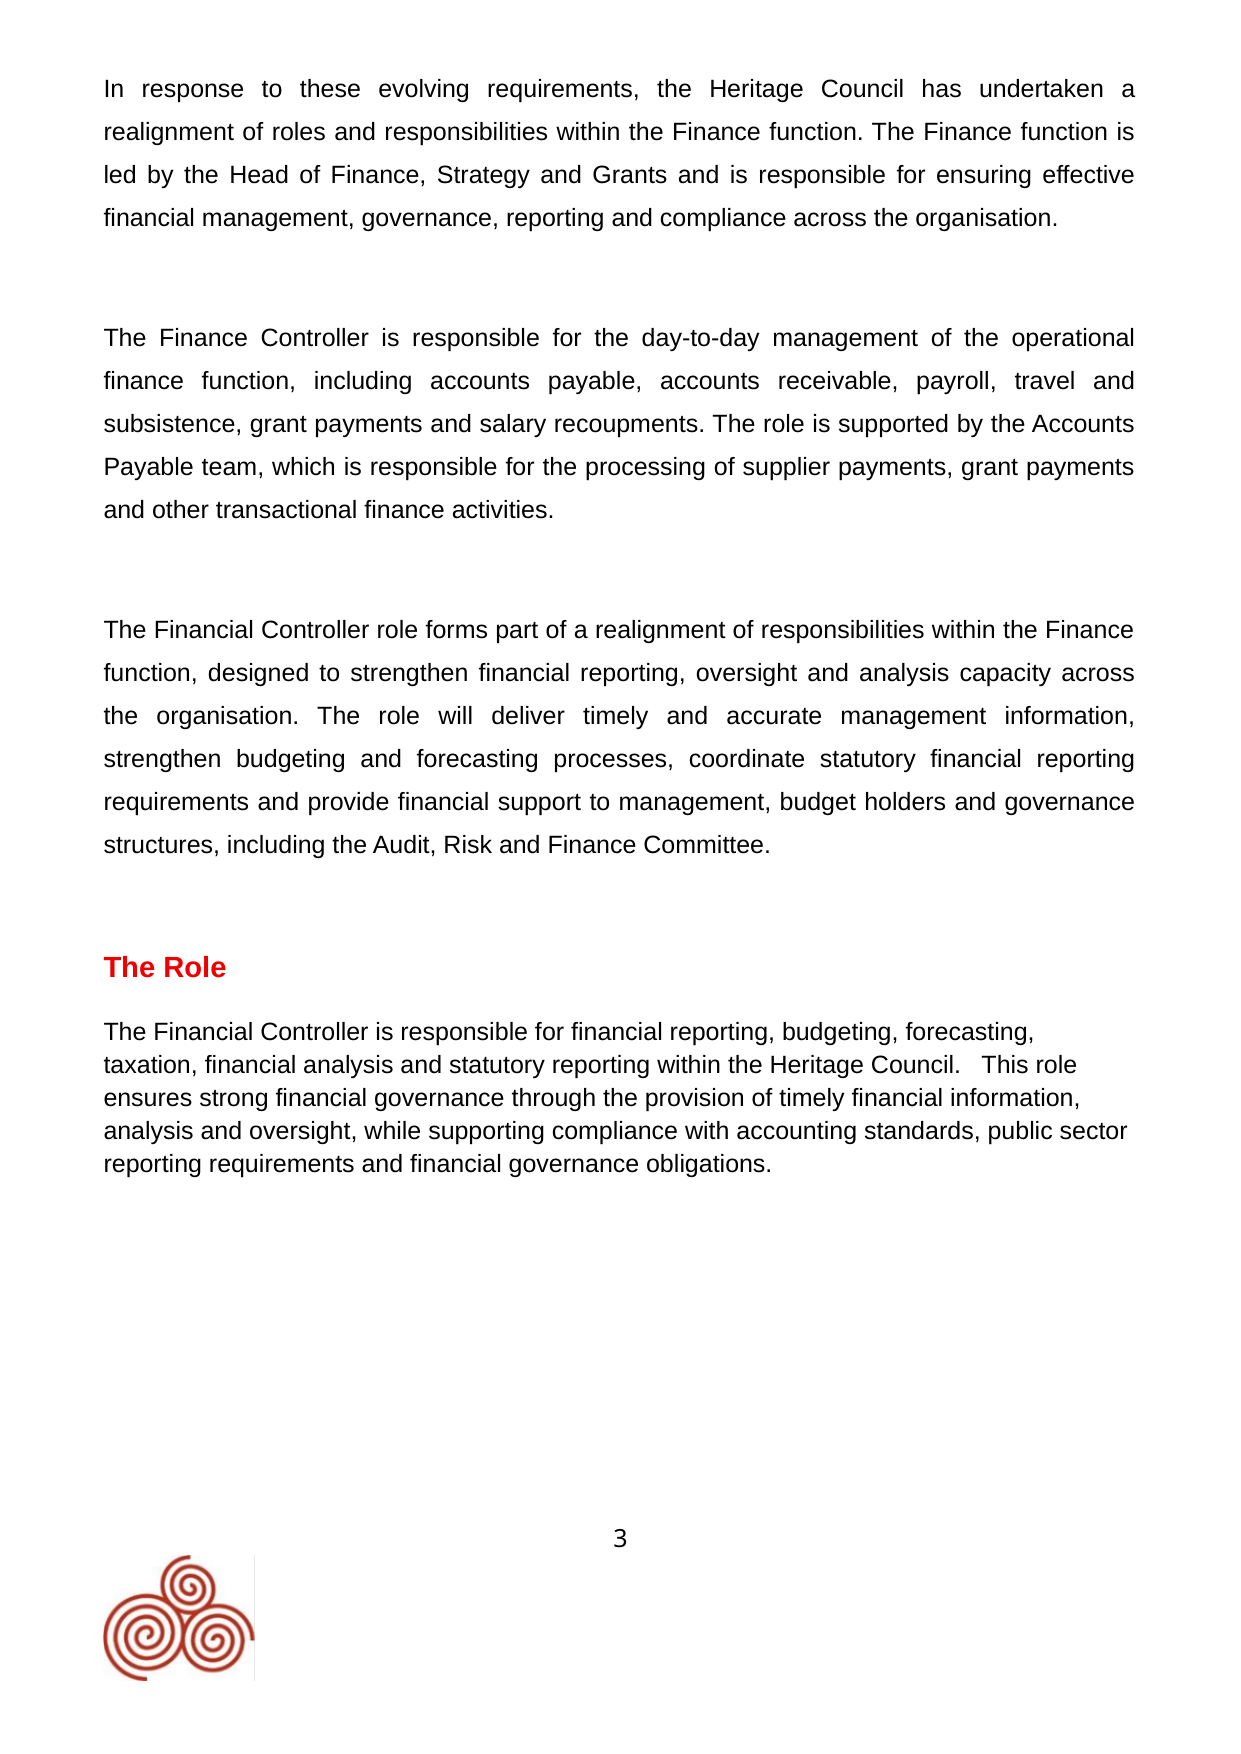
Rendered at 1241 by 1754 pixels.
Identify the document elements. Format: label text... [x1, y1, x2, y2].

text The Role [103, 950, 1137, 984]
text The Financial Controller is responsible for financial reporting, budgeting, forecasting, taxation, financial analysis and statutory reporting within the Heritage Council. This role ensures strong financial governance through the provision of timely financial information, analysis and oversight, while supporting compliance with accounting standards, public sector reporting requirements and financial governance obligations. [103, 1017, 1137, 1178]
text The Financial Controller role forms part of a realignment of responsibilities within the Finance function, designed to strengthen financial reporting, oversight and analysis capacity across the organisation. The role will deliver timely and accurate management information, strengthen budgeting and forecasting processes, coordinate statutory financial reporting requirements and provide financial support to management, budget holders and governance structures, including the Audit, Risk and Finance Committee. [103, 615, 1137, 859]
text The Finance Controller is responsible for the day-to-day management of the operational finance function, including accounts payable, accounts receivable, payroll, travel and subsistence, grant payments and salary recoupments. The role is supported by the Accounts Payable team, which is responsible for the processing of supplier payments, grant payments and other transactional finance activities. [103, 323, 1137, 524]
text In response to these evolving requirements, the Heritage Council has undertaken a realignment of roles and responsibilities within the Finance function. The Finance function is led by the Head of Finance, Strategy and Grants and is responsible for ensuring effective financial management, governance, reporting and compliance across the organisation. [103, 74, 1137, 232]
